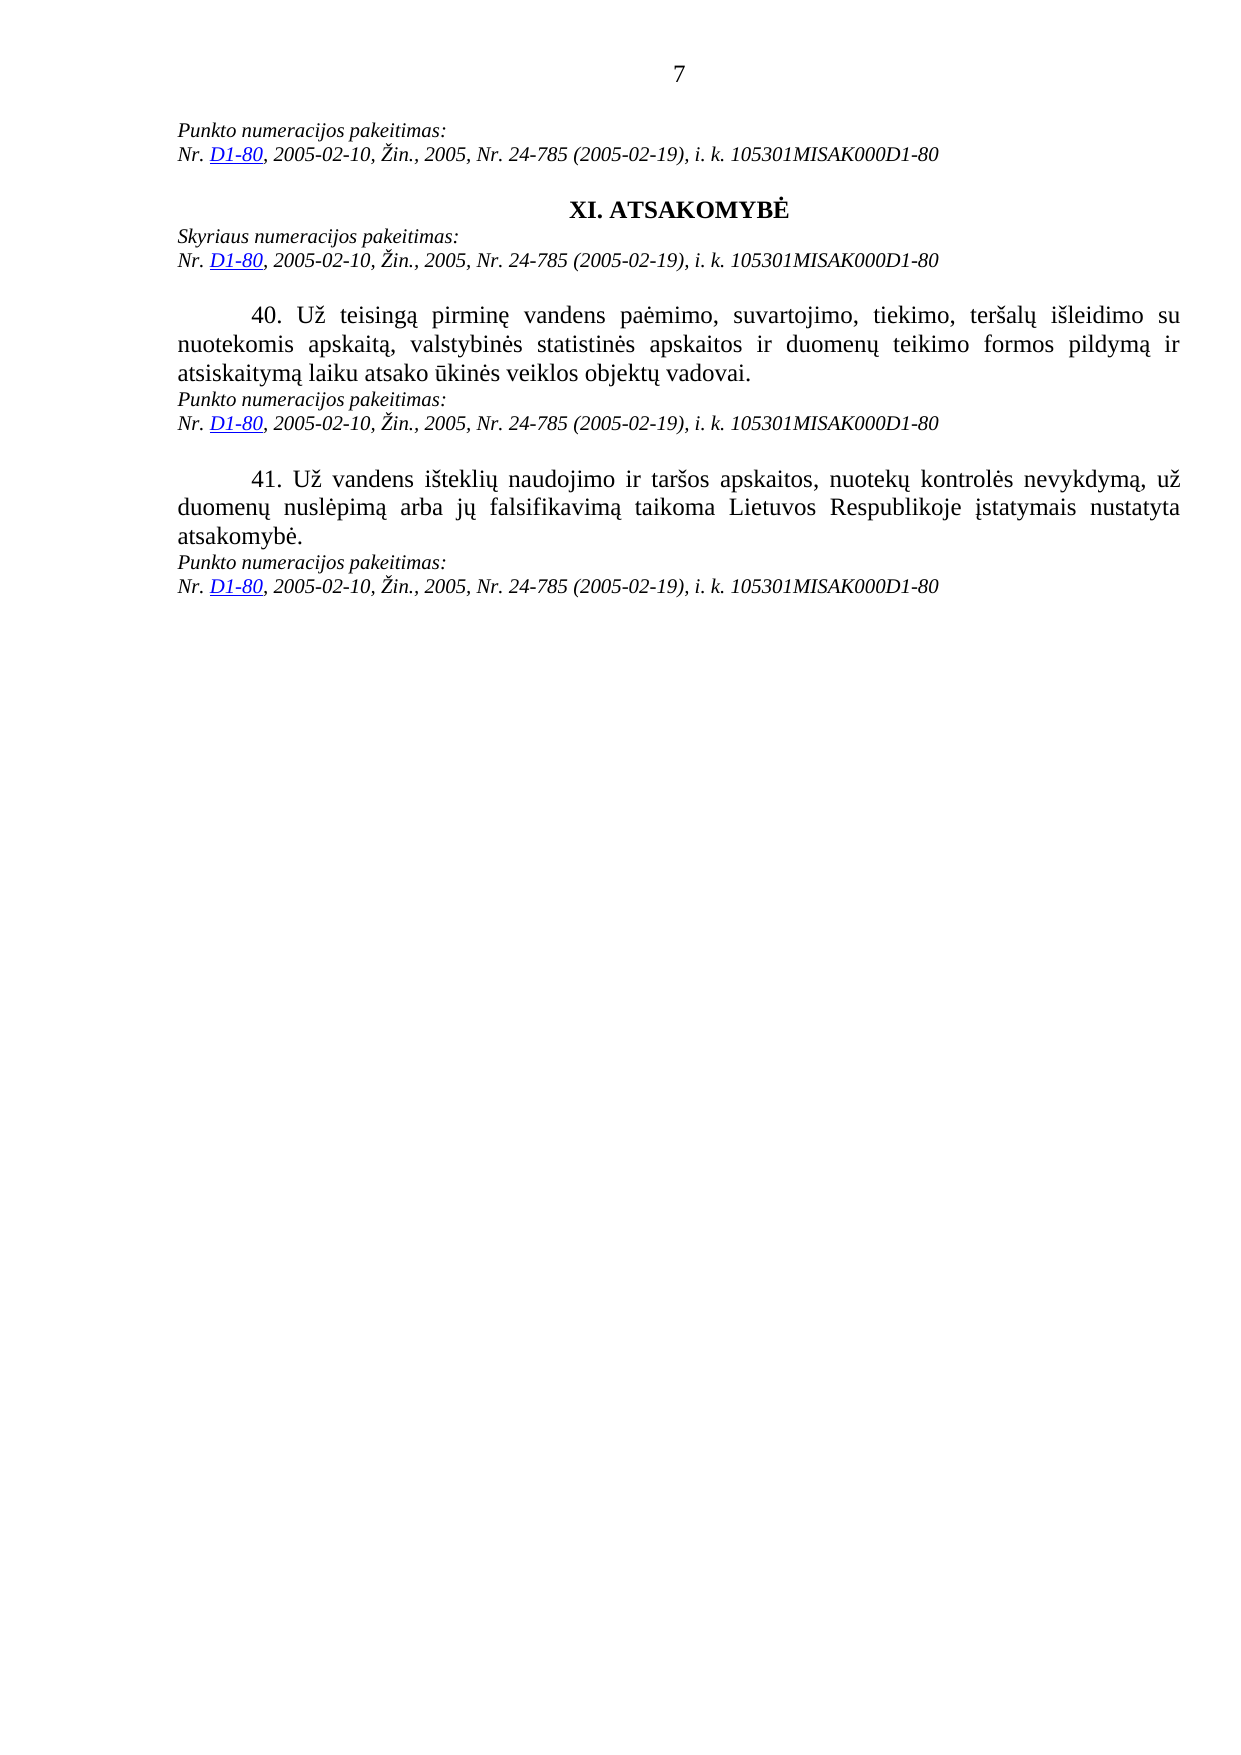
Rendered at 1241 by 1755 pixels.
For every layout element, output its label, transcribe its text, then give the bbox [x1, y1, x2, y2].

text Punkto numeracijos pakeitimas: [177, 550, 1181, 574]
text Nr. D1-80, 2005-02-10, Žin., 2005, Nr. 24-785 (2005-02-19), i. k. 105301MISAK000D1-80 [177, 574, 1181, 598]
text Punkto numeracijos pakeitimas: [177, 387, 1181, 411]
text Nr. D1-80, 2005-02-10, Žin., 2005, Nr. 24-785 (2005-02-19), i. k. 105301MISAK000D1-80 [177, 142, 1181, 166]
text Punkto numeracijos pakeitimas: [177, 118, 1181, 142]
text Nr. D1-80, 2005-02-10, Žin., 2005, Nr. 24-785 (2005-02-19), i. k. 105301MISAK000D1-80 [177, 248, 1181, 272]
text 41. Už vandens išteklių naudojimo ir taršos apskaitos, nuotekų kontrolės nevykdymą, už duomenų nuslėpimą arba jų falsifikavimą taikoma Lietuvos Respublikoje įstatymais nustatyta atsakomybė. [177, 464, 1181, 550]
text 40. Už teisingą pirminę vandens paėmimo, suvartojimo, tiekimo, teršalų išleidimo su nuotekomis apskaitą, valstybinės statistinės apskaitos ir duomenų teikimo formos pildymą ir atsiskaitymą laiku atsako ūkinės veiklos objektų vadovai. [177, 301, 1181, 387]
text XI. ATSAKOMYBĖ [177, 195, 1181, 224]
text Skyriaus numeracijos pakeitimas: [177, 224, 1181, 248]
text Nr. D1-80, 2005-02-10, Žin., 2005, Nr. 24-785 (2005-02-19), i. k. 105301MISAK000D1-80 [177, 411, 1181, 435]
